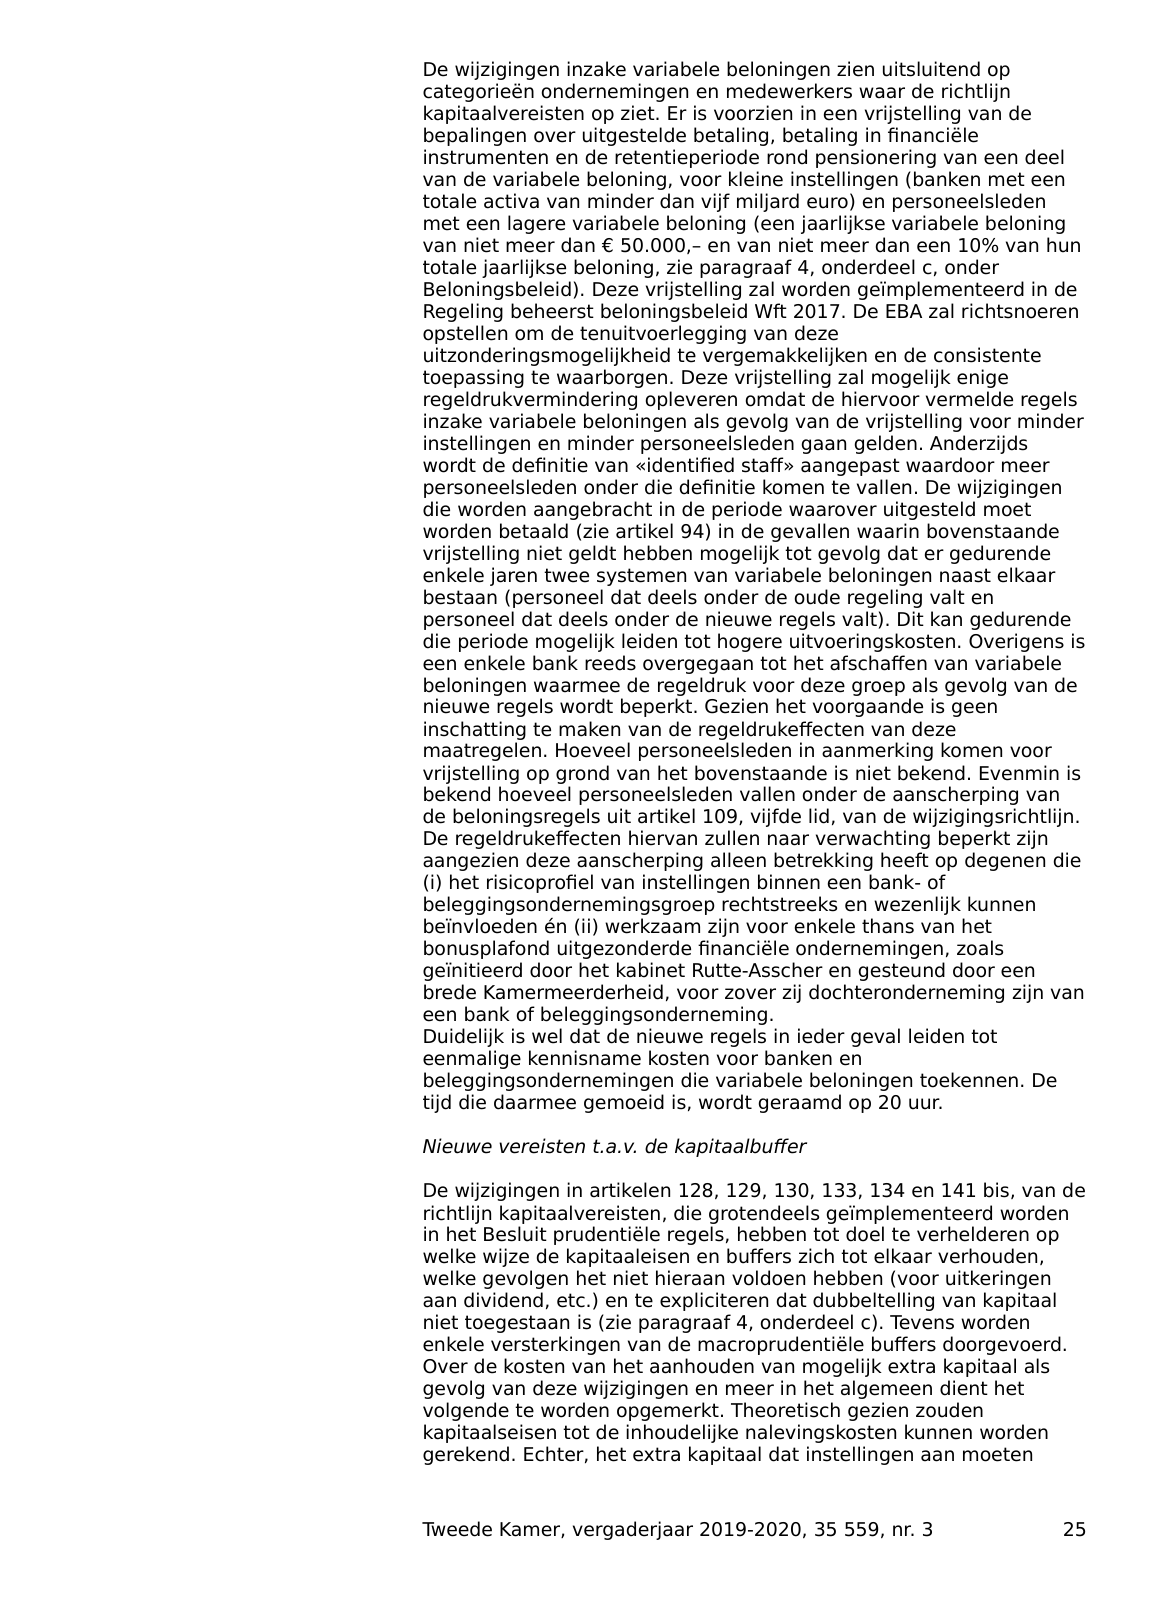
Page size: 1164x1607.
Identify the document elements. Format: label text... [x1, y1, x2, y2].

text Over de kosten van het aanhouden van mogelijk extra kapitaal als gevolg van deze wijzigingen en meer in het algemeen dient het volgende te worden opgemerkt. Theoretisch gezien zouden kapitaalseisen tot de inhoudelijke nalevingskosten kunnen worden gerekend. Echter, het extra kapitaal dat instellingen aan moeten [422, 1356, 1087, 1466]
text Duidelijk is wel dat de nieuwe regels in ieder geval leiden tot eenmalige kennisname kosten voor banken en beleggingsondernemingen die variabele beloningen toekennen. De tijd die daarmee gemoeid is, wordt geraamd op 20 uur. [422, 1026, 1087, 1114]
subtitle Nieuwe vereisten t.a.v. de kapitaalbuffer [422, 1136, 1087, 1158]
text De wijzigingen in artikelen 128, 129, 130, 133, 134 en 141 bis, van de richtlijn kapitaalvereisten, die grotendeels geïmplementeerd worden in het Besluit prudentiële regels, hebben tot doel te verhelderen op welke wijze de kapitaaleisen en buffers zich tot elkaar verhouden, welke gevolgen het niet hieraan voldoen hebben (voor uitkeringen aan dividend, etc.) en te expliciteren dat dubbeltelling van kapitaal niet toegestaan is (zie paragraaf 4, onderdeel c). Tevens worden enkele versterkingen van de macroprudentiële buffers doorgevoerd. [422, 1180, 1087, 1356]
text De wijzigingen inzake variabele beloningen zien uitsluitend op categorieën ondernemingen en medewerkers waar de richtlijn kapitaalvereisten op ziet. Er is voorzien in een vrijstelling van de bepalingen over uitgestelde betaling, betaling in financiële instrumenten en de retentieperiode rond pensionering van een deel van de variabele beloning, voor kleine instellingen (banken met een totale activa van minder dan vijf miljard euro) en personeelsleden met een lagere variabele beloning (een jaarlijkse variabele beloning van niet meer dan € 50.000,– en van niet meer dan een 10% van hun totale jaarlijkse beloning, zie paragraaf 4, onderdeel c, onder Beloningsbeleid). Deze vrijstelling zal worden geïmplementeerd in de Regeling beheerst beloningsbeleid Wft 2017. De EBA zal richtsnoeren opstellen om de tenuitvoerlegging van deze uitzonderingsmogelijkheid te vergemakkelijken en de consistente toepassing te waarborgen. Deze vrijstelling zal mogelijk enige regeldrukvermindering opleveren omdat de hiervoor vermelde regels inzake variabele beloningen als gevolg van de vrijstelling voor minder instellingen en minder personeelsleden gaan gelden. Anderzijds wordt de definitie van «identified staff» aangepast waardoor meer personeelsleden onder die definitie komen te vallen. De wijzigingen die worden aangebracht in de periode waarover uitgesteld moet worden betaald (zie artikel 94) in de gevallen waarin bovenstaande vrijstelling niet geldt hebben mogelijk tot gevolg dat er gedurende enkele jaren twee systemen van variabele beloningen naast elkaar bestaan (personeel dat deels onder de oude regeling valt en personeel dat deels onder de nieuwe regels valt). Dit kan gedurende die periode mogelijk leiden tot hogere uitvoeringskosten. Overigens is een enkele bank reeds overgegaan tot het afschaffen van variabele beloningen waarmee de regeldruk voor deze groep als gevolg van de nieuwe regels wordt beperkt. Gezien het voorgaande is geen inschatting te maken van de regeldrukeffecten van deze maatregelen. Hoeveel personeelsleden in aanmerking komen voor vrijstelling op grond van het bovenstaande is niet bekend. Evenmin is bekend hoeveel personeelsleden vallen onder de aanscherping van de beloningsregels uit artikel 109, vijfde lid, van de wijzigingsrichtlijn. De regeldrukeffecten hiervan zullen naar verwachting beperkt zijn aangezien deze aanscherping alleen betrekking heeft op degenen die (i) het risicoprofiel van instellingen binnen een bank- of beleggingsondernemingsgroep rechtstreeks en wezenlijk kunnen beïnvloeden én (ii) werkzaam zijn voor enkele thans van het bonusplafond uitgezonderde financiële ondernemingen, zoals geïnitieerd door het kabinet Rutte-Asscher en gesteund door een brede Kamermeerderheid, voor zover zij dochteronderneming zijn van een bank of beleggingsonderneming. [422, 59, 1087, 1026]
